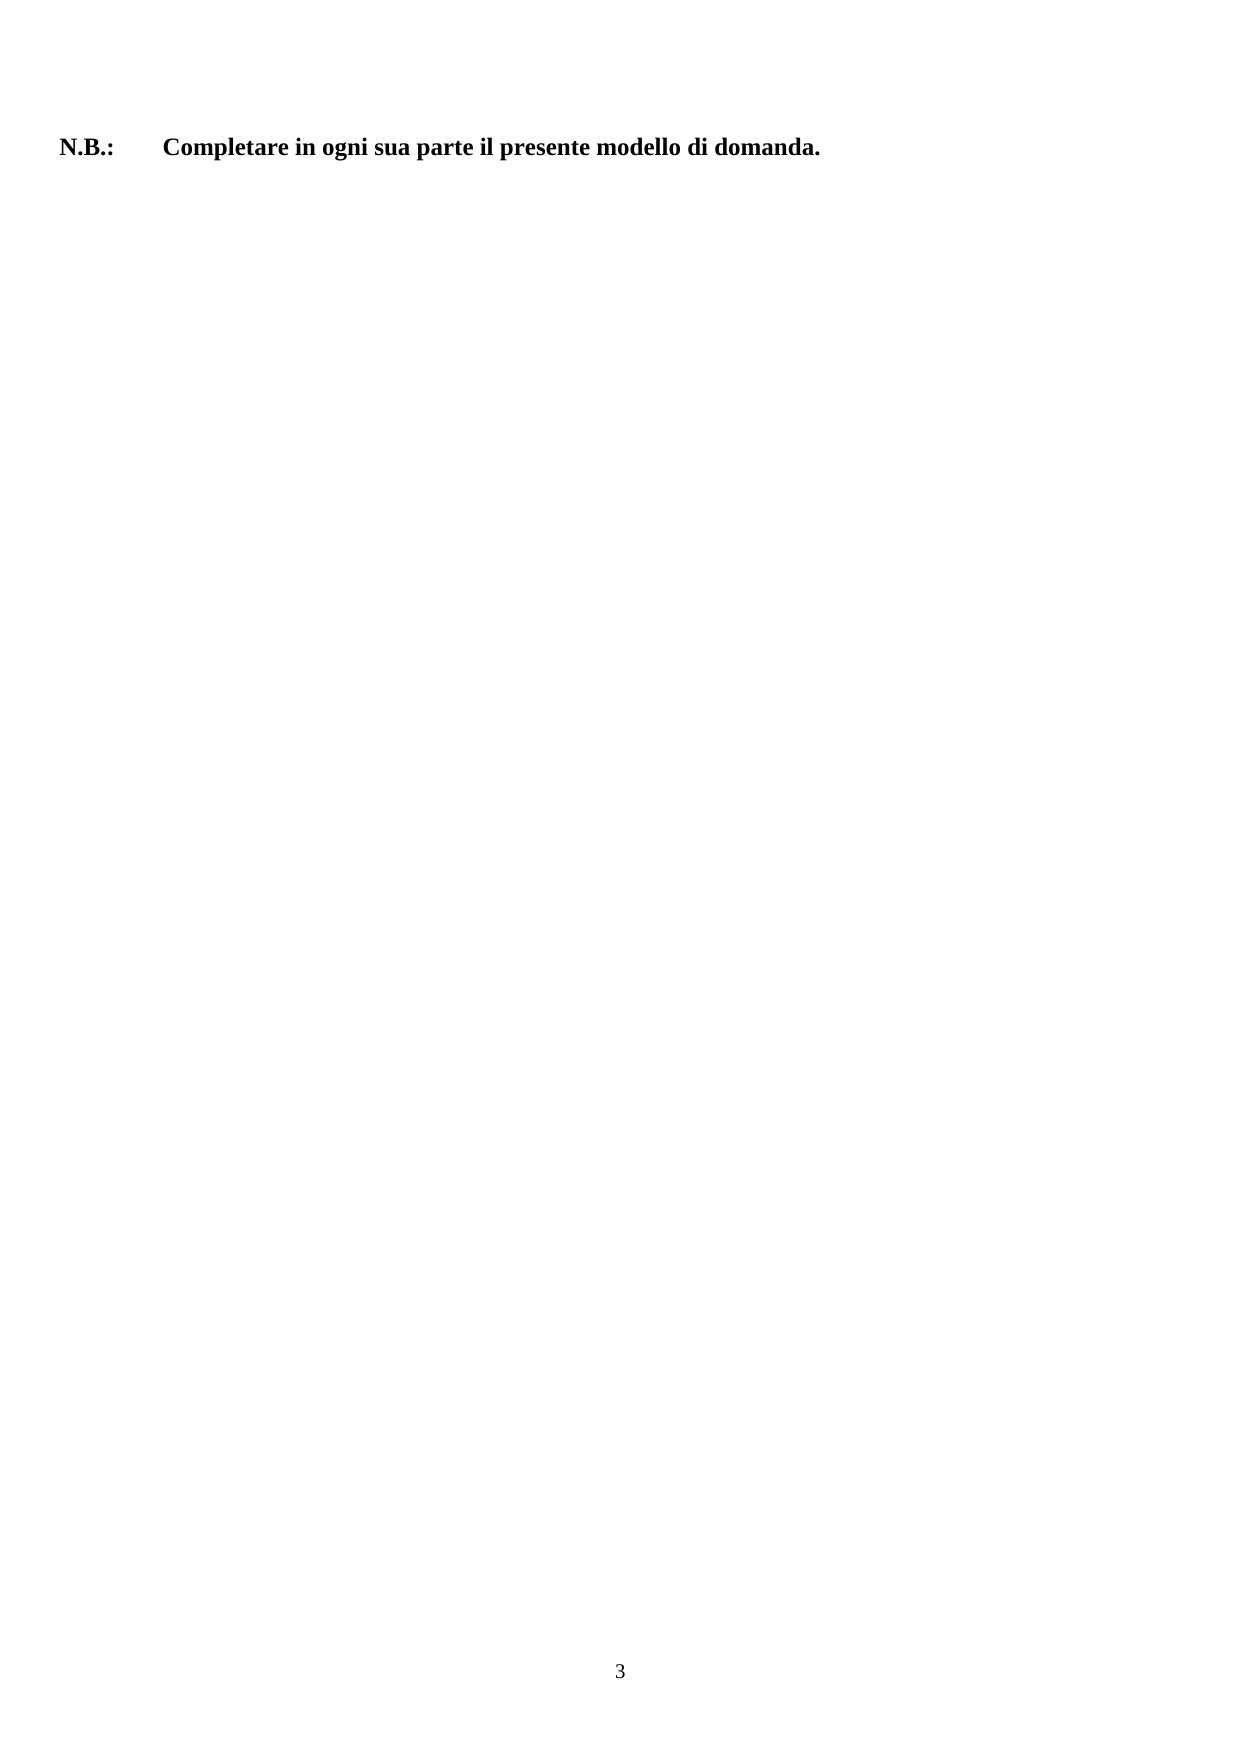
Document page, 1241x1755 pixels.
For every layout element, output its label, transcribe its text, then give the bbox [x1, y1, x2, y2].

text N.B.: Completare in ogni sua parte il presente modello di domanda. [59, 132, 1181, 161]
